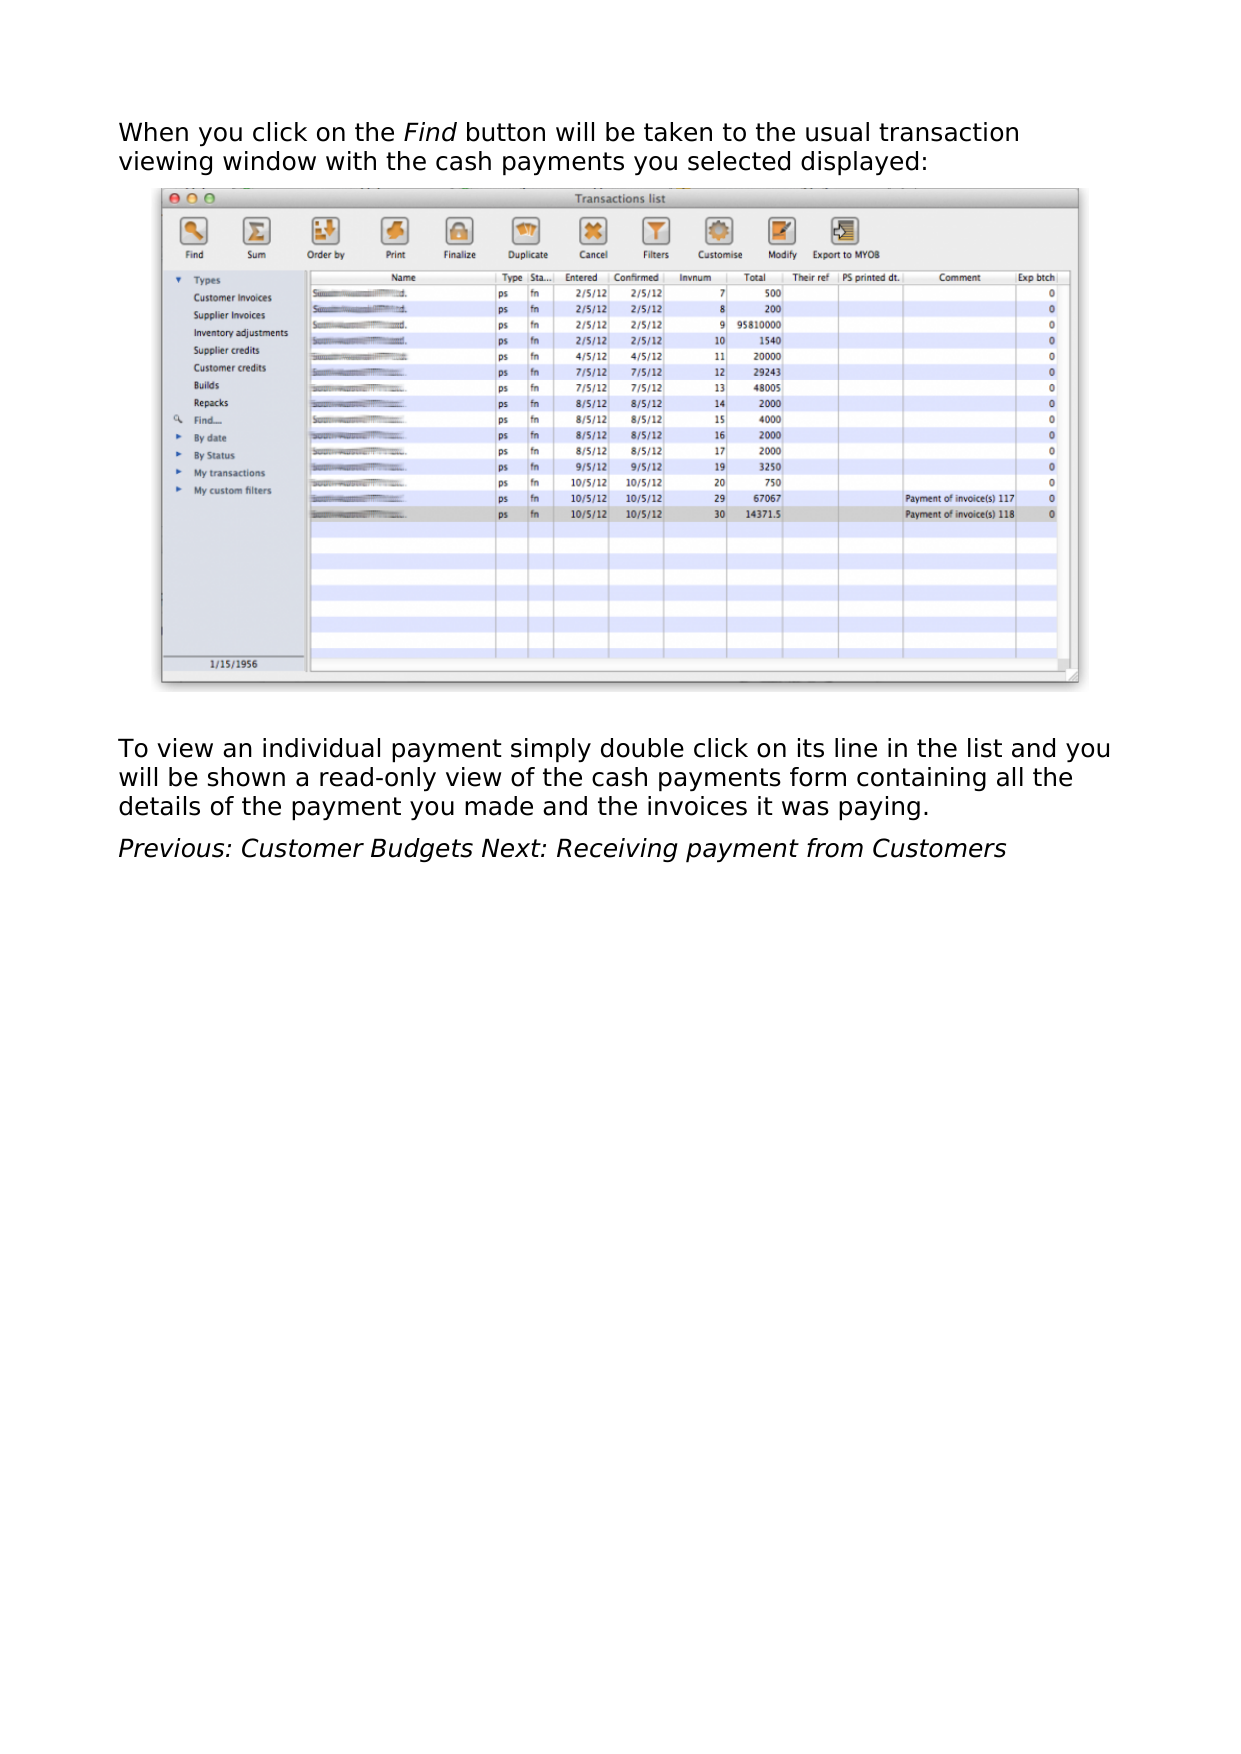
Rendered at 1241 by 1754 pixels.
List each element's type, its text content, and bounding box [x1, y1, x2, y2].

text To view an individual payment simply double click on its line in the list and you will be shown a read-only view of the cash payments form containing all the details of the payment you made and the invoices it was paying. [118, 734, 1122, 821]
text When you click on the Find button will be taken to the usual transaction viewing window with the cash payments you selected displayed: [118, 118, 1122, 176]
text Previous: Customer Budgets Next: Receiving payment from Customers [118, 834, 1122, 863]
picture [151, 188, 1089, 692]
